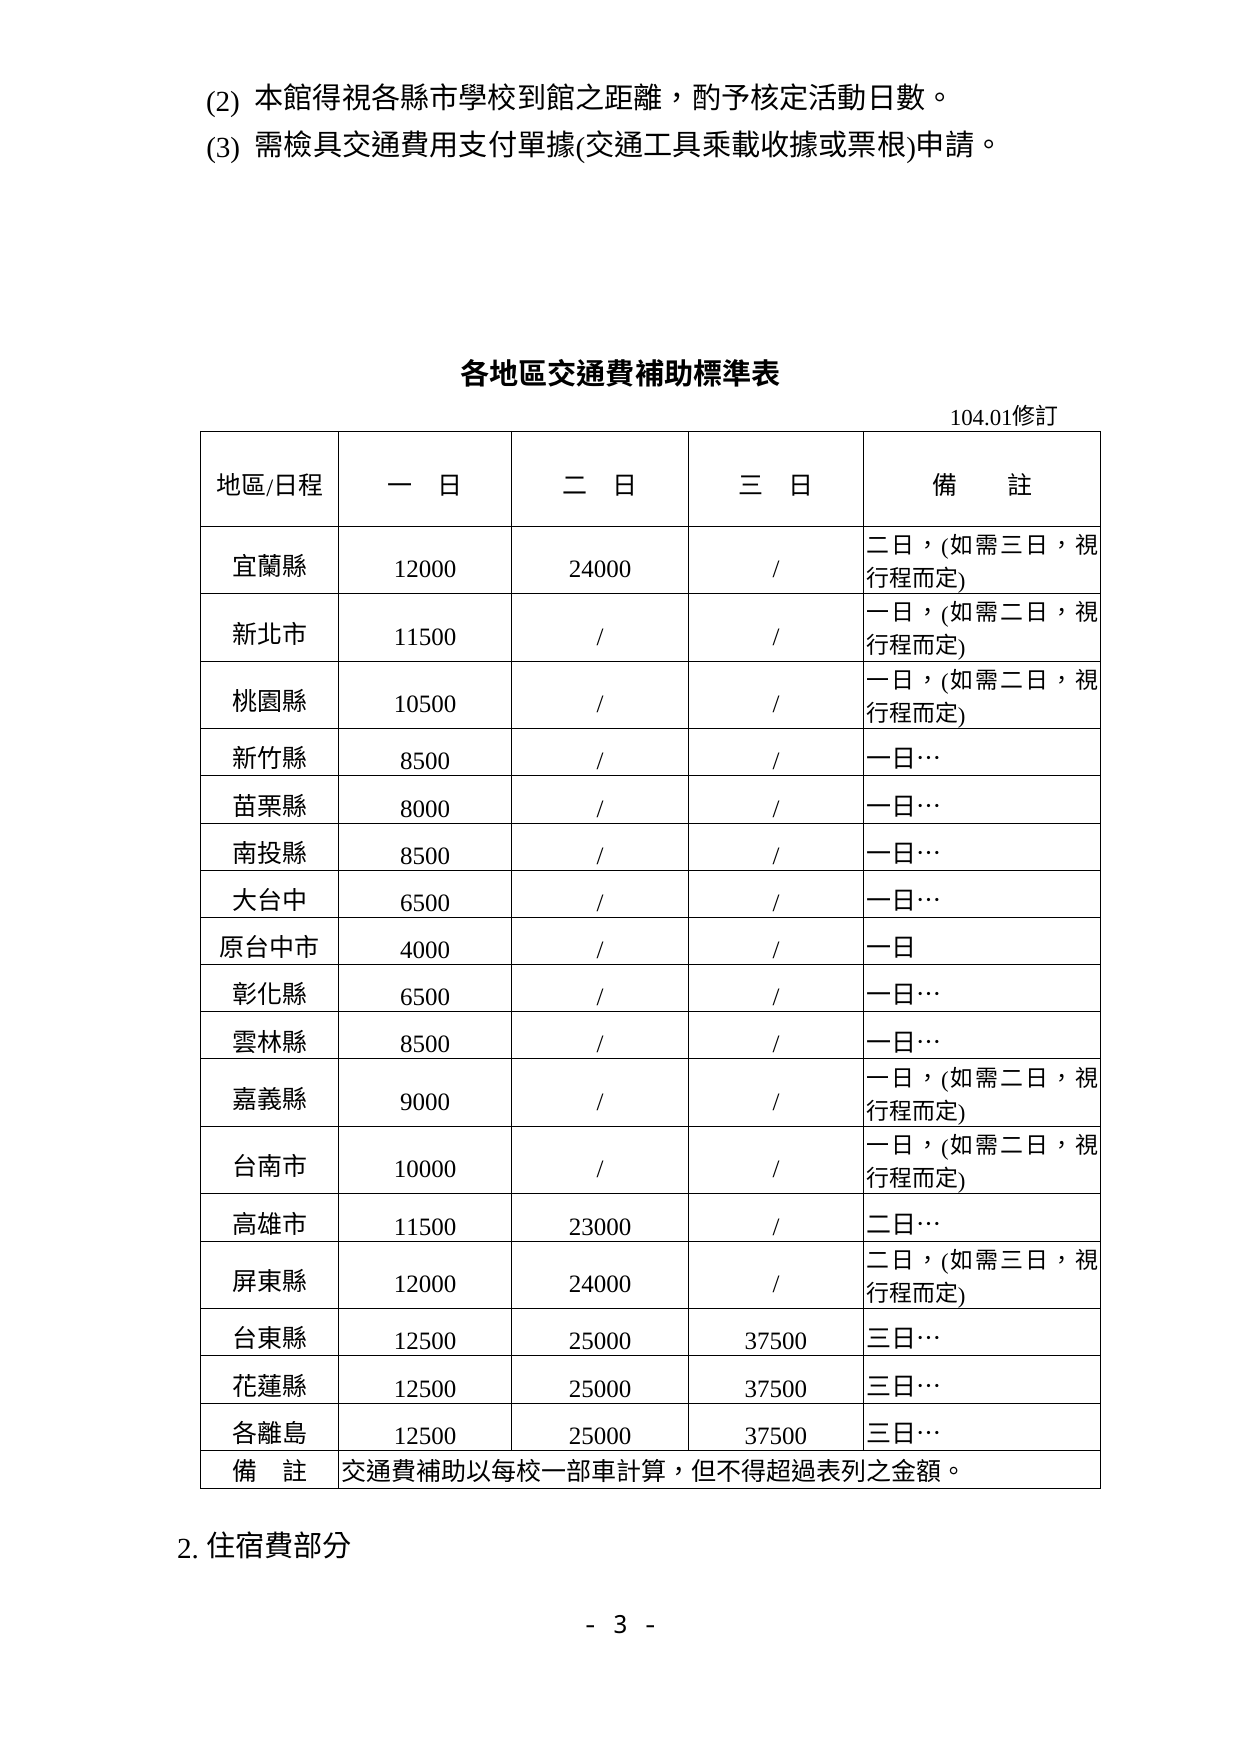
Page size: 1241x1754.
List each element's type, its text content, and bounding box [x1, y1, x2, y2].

table_header 地區/日程 [201, 432, 338, 526]
text (2) 本館得視各縣市學校到館之距離，酌予核定活動日數。 [147, 75, 1092, 117]
table_cell 彰化縣 [201, 965, 338, 1011]
table_cell 一日，(如需二日，視行程而定) [864, 1127, 1100, 1193]
table_cell / [512, 729, 688, 775]
table_cell 12500 [339, 1404, 511, 1449]
table_cell 12500 [339, 1309, 511, 1355]
table_cell / [689, 871, 863, 917]
table_cell / [689, 1059, 863, 1126]
table_cell / [512, 965, 688, 1011]
table_cell 三日… [864, 1404, 1100, 1449]
table_cell / [689, 1194, 863, 1241]
table_cell 8000 [339, 776, 511, 822]
table_cell 桃園縣 [201, 662, 338, 728]
table_cell 37500 [689, 1356, 863, 1402]
table_cell 一日… [864, 871, 1100, 917]
table_cell 各離島 [201, 1404, 338, 1449]
table_cell 25000 [512, 1309, 688, 1355]
table_cell / [689, 594, 863, 661]
table_cell / [689, 965, 863, 1011]
table_cell 屏東縣 [201, 1242, 338, 1308]
table_cell 二日，(如需三日，視行程而定) [864, 527, 1100, 593]
table_cell 12000 [339, 1242, 511, 1308]
table_cell / [689, 918, 863, 964]
table_cell / [512, 1012, 688, 1058]
table_cell / [689, 824, 863, 869]
table_cell 二日… [864, 1194, 1100, 1241]
table_cell 8500 [339, 824, 511, 869]
table_cell 9000 [339, 1059, 511, 1126]
table_cell 台南市 [201, 1127, 338, 1193]
table_cell 37500 [689, 1309, 863, 1355]
table_cell 交通費補助以每校一部車計算，但不得超過表列之金額。 [339, 1451, 1100, 1488]
table_cell 25000 [512, 1356, 688, 1402]
table_cell 一日，(如需二日，視行程而定) [864, 662, 1100, 728]
table_cell 新北市 [201, 594, 338, 661]
table_cell / [512, 1059, 688, 1126]
table_header 三 日 [689, 432, 863, 526]
table_cell 宜蘭縣 [201, 527, 338, 593]
table_cell 37500 [689, 1404, 863, 1449]
table_cell 4000 [339, 918, 511, 964]
table_cell / [689, 729, 863, 775]
table_cell / [512, 871, 688, 917]
table_header 一 日 [339, 432, 511, 526]
table_cell 嘉義縣 [201, 1059, 338, 1126]
table_cell / [512, 1127, 688, 1193]
text (3) 需檢具交通費用支付單據(交通工具乘載收據或票根)申請。 [148, 117, 1092, 163]
table_cell 一日，(如需二日，視行程而定) [864, 1059, 1100, 1126]
table_cell 一日… [864, 729, 1100, 775]
table_cell / [512, 662, 688, 728]
table_cell 三日… [864, 1356, 1100, 1402]
table_cell 11500 [339, 594, 511, 661]
table_cell 高雄市 [201, 1194, 338, 1241]
table_cell 8500 [339, 1012, 511, 1058]
text 各地區交通費補助標準表 [148, 351, 1092, 393]
table_cell 備 註 [201, 1451, 338, 1488]
table_cell / [689, 1127, 863, 1193]
table_cell 大台中 [201, 871, 338, 917]
table_cell 24000 [512, 1242, 688, 1308]
table_cell 一日… [864, 1012, 1100, 1058]
table_header 備 註 [864, 432, 1100, 526]
table_cell / [689, 776, 863, 822]
table_cell 一日… [864, 824, 1100, 869]
table_cell / [689, 662, 863, 728]
table_cell 23000 [512, 1194, 688, 1241]
table_cell / [512, 918, 688, 964]
table_cell 24000 [512, 527, 688, 593]
table_cell 一日 [864, 918, 1100, 964]
table_cell 25000 [512, 1404, 688, 1449]
table_cell 新竹縣 [201, 729, 338, 775]
table_cell 雲林縣 [201, 1012, 338, 1058]
table_cell 二日，(如需三日，視行程而定) [864, 1242, 1100, 1308]
table_cell 一日… [864, 776, 1100, 822]
table_cell 12000 [339, 527, 511, 593]
table_cell / [512, 594, 688, 661]
text 2. 住宿費部分 [148, 1523, 1092, 1565]
table_cell / [689, 1242, 863, 1308]
table_cell 三日… [864, 1309, 1100, 1355]
table_cell 花蓮縣 [201, 1356, 338, 1402]
table_header 二 日 [512, 432, 688, 526]
table_cell 11500 [339, 1194, 511, 1241]
table_cell 12500 [339, 1356, 511, 1402]
table_cell 10000 [339, 1127, 511, 1193]
table_cell 8500 [339, 729, 511, 775]
table_cell 10500 [339, 662, 511, 728]
table_cell 原台中市 [201, 918, 338, 964]
table_cell 6500 [339, 965, 511, 1011]
table_cell 苗栗縣 [201, 776, 338, 822]
table_cell / [512, 824, 688, 869]
table_cell 一日… [864, 965, 1100, 1011]
table_cell 6500 [339, 871, 511, 917]
table_cell / [689, 1012, 863, 1058]
text 104.01修訂 [148, 393, 1058, 431]
table_cell 一日，(如需二日，視行程而定) [864, 594, 1100, 661]
table_cell 南投縣 [201, 824, 338, 869]
table_cell / [512, 776, 688, 822]
table_cell / [689, 527, 863, 593]
table_cell 台東縣 [201, 1309, 338, 1355]
